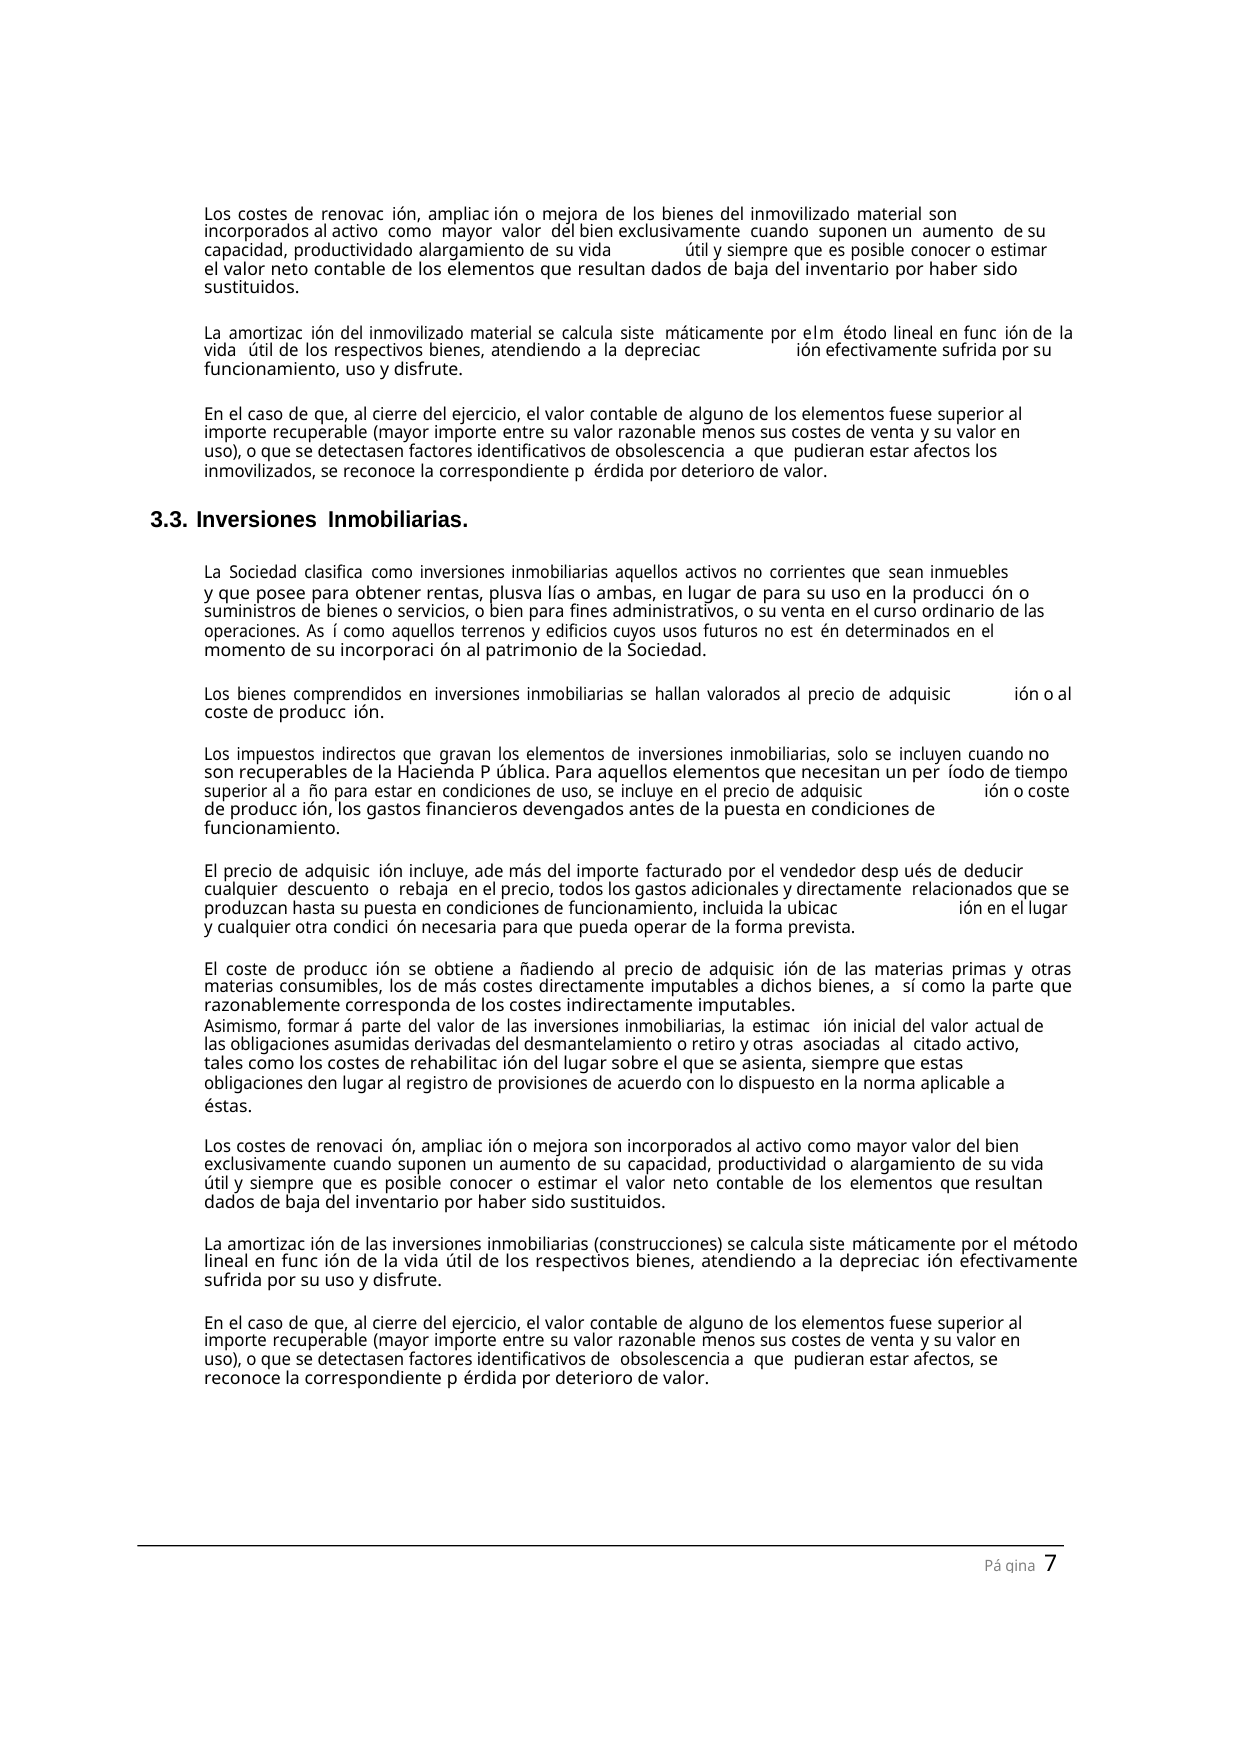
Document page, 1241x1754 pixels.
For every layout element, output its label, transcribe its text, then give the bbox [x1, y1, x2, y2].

text Los costes de renovac ión, ampliac ión o mejora de los bienes del inmovilizado material son incorporados al activo como mayor valor del bien exclusivamente cuando suponen un aumento de su capacidad, productividado alargamiento de su vida útil y siempre que es posible conocer o estimar el valor neto contable de los elementos que resultan dados de baja del inventario por haber sido sustituidos. [204, 205, 1065, 299]
text Asimismo, formar á parte del valor de las inversiones inmobiliarias, la estimac ión inicial del valor actual de las obligaciones asumidas derivadas del desmantelamiento o retiro y otras asociadas al citado activo, tales como los costes de rehabilitac ión del lugar sobre el que se asienta, siempre que estas obligaciones den lugar al registro de provisiones de acuerdo con lo dispuesto en la norma aplicable a [204, 1017, 1062, 1094]
text Los bienes comprendidos en inversiones inmobiliarias se hallan valorados al precio de adquisic ión o al coste de producc ión. [204, 685, 1077, 724]
text En el caso de que, al cierre del ejercicio, el valor contable de alguno de los elementos fuese superior al importe recuperable (mayor importe entre su valor razonable menos sus costes de venta y su valor en uso), o que se detectasen factores identificativos de obsolescencia a que pudieran estar afectos los inmovilizados, se reconoce la correspondiente p érdida por deterioro de valor. [204, 405, 1050, 482]
text La Sociedad clasifica como inversiones inmobiliarias aquellos activos no corrientes que sean inmuebles [204, 559, 1182, 583]
text En el caso de que, al cierre del ejercicio, el valor contable de alguno de los elementos fuese superior al importe recuperable (mayor importe entre su valor razonable menos sus costes de venta y su valor en uso), o que se detectasen factores identificativos de obsolescencia a que pudieran estar afectos, se reconoce la correspondiente p érdida por deterioro de valor. [204, 1314, 1050, 1389]
subtitle Inversiones Inmobiliarias. [150, 506, 1182, 533]
text La amortizac ión del inmovilizado material se calcula siste máticamente por elm étodo lineal en func ión de la vida útil de los respectivos bienes, atendiendo a la depreciac ión efectivamente sufrida por su funcionamiento, uso y disfrute. [204, 324, 1076, 381]
text La amortizac ión de las inversiones inmobiliarias (construcciones) se calcula siste máticamente por el método lineal en func ión de la vida útil de los respectivos bienes, atendiendo a la depreciac ión efectivamente sufrida por su uso y disfrute. [204, 1236, 1078, 1292]
text Los impuestos indirectos que gravan los elementos de inversiones inmobiliarias, solo se incluyen cuando no son recuperables de la Hacienda P ública. Para aquellos elementos que necesitan un per íodo de tiempo superior al a ño para estar en condiciones de uso, se incluye en el precio de adquisic ión o coste de producc ión, los gastos financieros devengados antes de la puesta en condiciones de funcionamiento. [204, 746, 1075, 840]
text Los costes de renovaci ón, ampliac ión o mejora son incorporados al activo como mayor valor del bien exclusivamente cuando suponen un aumento de su capacidad, productividad o alargamiento de su vida útil y siempre que es posible conocer o estimar el valor neto contable de los elementos que resultan dados de baja del inventario por haber sido sustituidos. [204, 1137, 1066, 1214]
text y que posee para obtener rentas, plusva lías o ambas, en lugar de para su uso en la producci ón o suministros de bienes o servicios, o bien para fines administrativos, o su venta en el curso ordinario de las operaciones. As í como aquellos terrenos y edificios cuyos usos futuros no est én determinados en el momento de su incorporaci ón al patrimonio de la Sociedad. [204, 584, 1076, 662]
text éstas. [204, 1094, 1182, 1117]
text El coste de producc ión se obtiene a ñadiendo al precio de adquisic ión de las materias primas y otras materias consumibles, los de más costes directamente imputables a dichos bienes, a sí como la parte que razonablemente corresponda de los costes indirectamente imputables. [204, 961, 1072, 1017]
text El precio de adquisic ión incluye, ade más del importe facturado por el vendedor desp ués de deducir cualquier descuento o rebaja en el precio, todos los gastos adicionales y directamente relacionados que se produzcan hasta su puesta en condiciones de funcionamiento, incluida la ubicac ión en el lugar y cualquier otra condici ón necesaria para que pueda operar de la forma prevista. [204, 862, 1075, 939]
